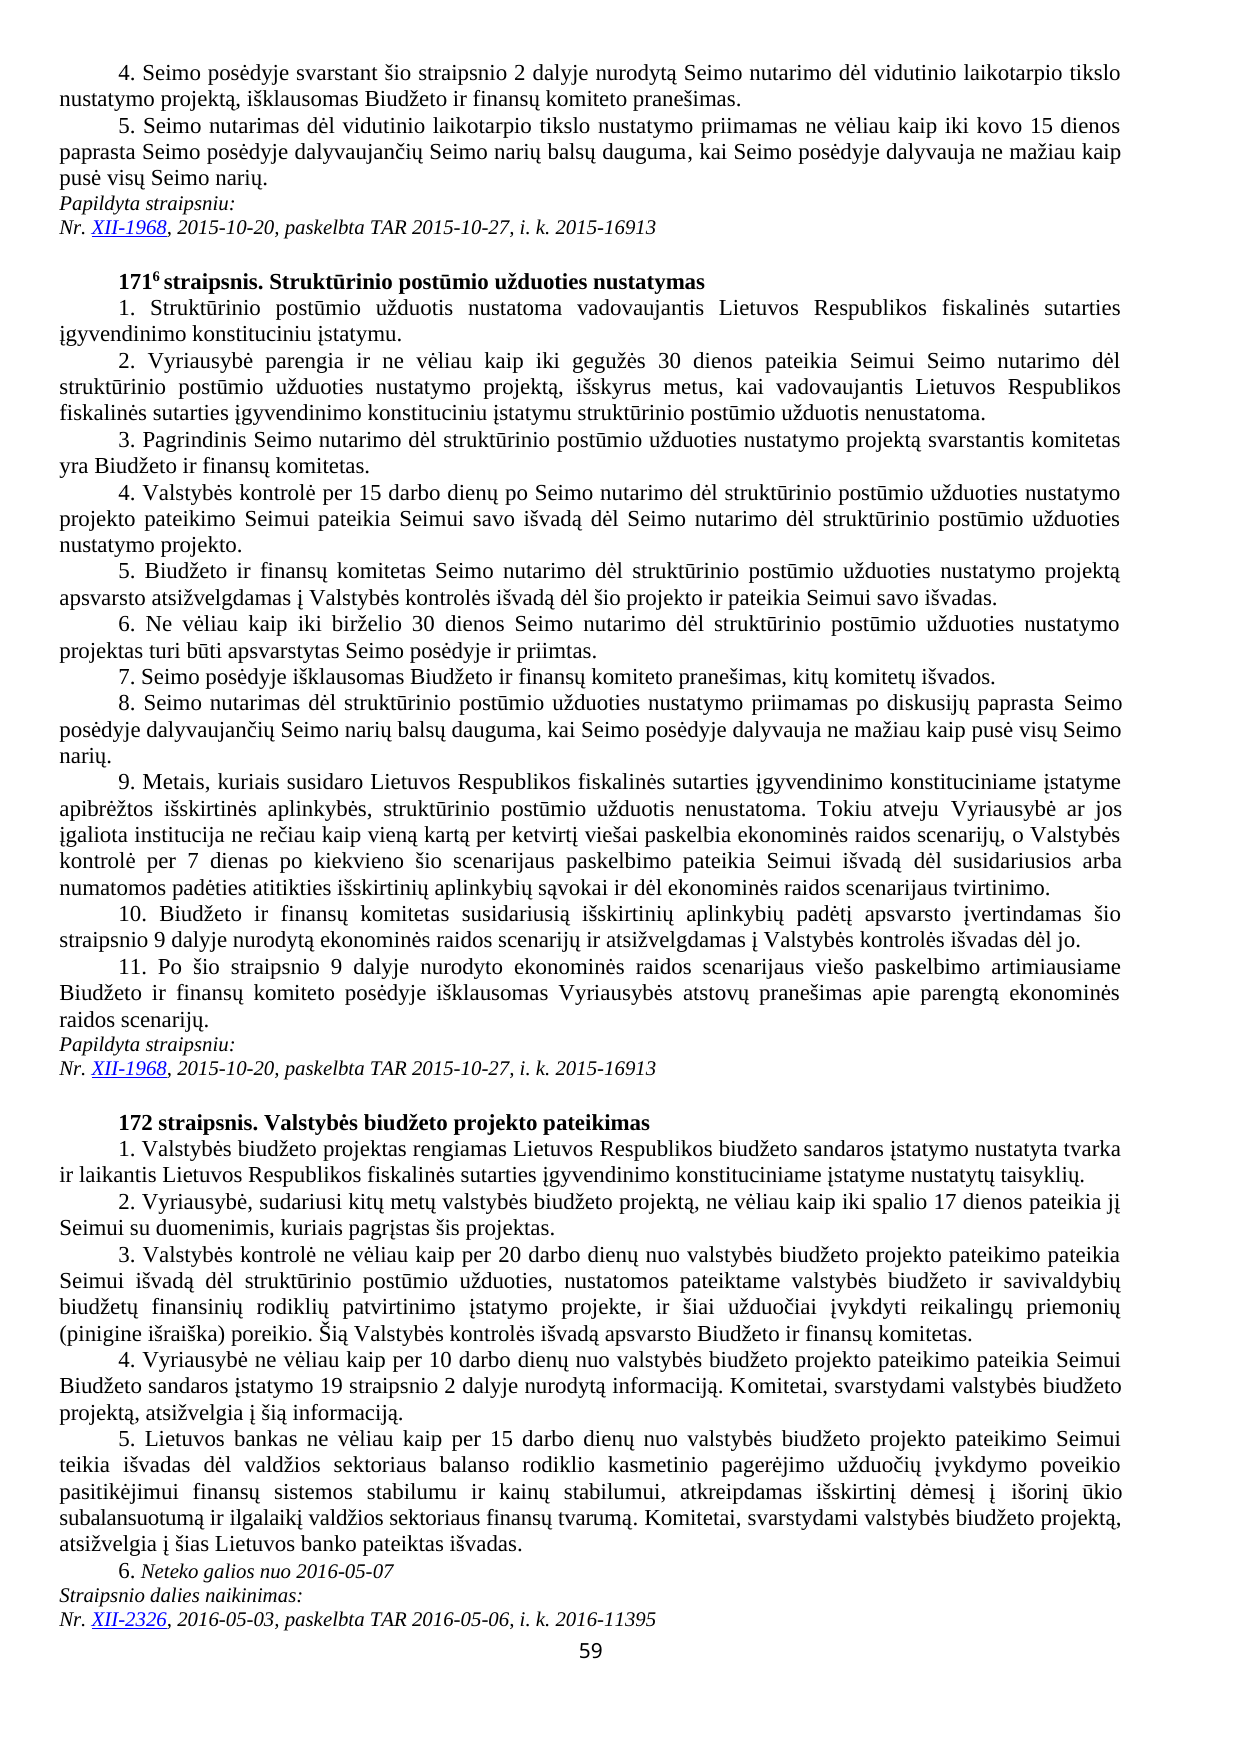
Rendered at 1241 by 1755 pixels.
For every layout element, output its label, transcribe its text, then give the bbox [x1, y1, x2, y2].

text 10. Biudžeto ir finansų komitetas susidariusią išskirtinių aplinkybių padėtį apsvarsto įvertindamas šio straipsnio 9 dalyje nurodytą ekonominės raidos scenarijų ir atsižvelgdamas į Valstybės kontrolės išvadas dėl jo. [59, 900, 1122, 953]
text 4. Vyriausybė ne vėliau kaip per 10 darbo dienų nuo valstybės biudžeto projekto pateikimo pateikia Seimui Biudžeto sandaros įstatymo 19 straipsnio 2 dalyje nurodytą informaciją. Komitetai, svarstydami valstybės biudžeto projektą, atsižvelgia į šią informaciją. [59, 1346, 1122, 1425]
text 8. Seimo nutarimas dėl struktūrinio postūmio užduoties nustatymo priimamas po diskusijų paprasta Seimo posėdyje dalyvaujančių Seimo narių balsų dauguma, kai Seimo posėdyje dalyvauja ne mažiau kaip pusė visų Seimo narių. [59, 689, 1122, 768]
text 6. Neteko galios nuo 2016-05-07 [59, 1557, 1122, 1583]
text Straipsnio dalies naikinimas: [59, 1583, 1122, 1607]
text 2. Vyriausybė parengia ir ne vėliau kaip iki gegužės 30 dienos pateikia Seimui Seimo nutarimo dėl struktūrinio postūmio užduoties nustatymo projektą, išskyrus metus, kai vadovaujantis Lietuvos Respublikos fiskalinės sutarties įgyvendinimo konstituciniu įstatymu struktūrinio postūmio užduotis nenustatoma. [59, 347, 1122, 426]
text 5. Lietuvos bankas ne vėliau kaip per 15 darbo dienų nuo valstybės biudžeto projekto pateikimo Seimui teikia išvadas dėl valdžios sektoriaus balanso rodiklio kasmetinio pagerėjimo užduočių įvykdymo poveikio pasitikėjimui finansų sistemos stabilumu ir kainų stabilumui, atkreipdamas išskirtinį dėmesį į išorinį ūkio subalansuotumą ir ilgalaikį valdžios sektoriaus finansų tvarumą. Komitetai, svarstydami valstybės biudžeto projektą, atsižvelgia į šias Lietuvos banko pateiktas išvadas. [59, 1425, 1122, 1557]
text 2. Vyriausybė, sudariusi kitų metų valstybės biudžeto projektą, ne vėliau kaip iki spalio 17 dienos pateikia jį Seimui su duomenimis, kuriais pagrįstas šis projektas. [59, 1188, 1122, 1241]
text 9. Metais, kuriais susidaro Lietuvos Respublikos fiskalinės sutarties įgyvendinimo konstituciniame įstatyme apibrėžtos išskirtinės aplinkybės, struktūrinio postūmio užduotis nenustatoma. Tokiu atveju Vyriausybė ar jos įgaliota institucija ne rečiau kaip vieną kartą per ketvirtį viešai paskelbia ekonominės raidos scenarijų, o Valstybės kontrolė per 7 dienas po kiekvieno šio scenarijaus paskelbimo pateikia Seimui išvadą dėl susidariusios arba numatomos padėties atitikties išskirtinių aplinkybių sąvokai ir dėl ekonominės raidos scenarijaus tvirtinimo. [59, 768, 1122, 900]
text 7. Seimo posėdyje išklausomas Biudžeto ir finansų komiteto pranešimas, kitų komitetų išvados. [59, 663, 1122, 689]
text 172 straipsnis. Valstybės biudžeto projekto pateikimas [59, 1109, 1122, 1135]
text Papildyta straipsniu: [59, 1032, 1122, 1056]
text 1. Valstybės biudžeto projektas rengiamas Lietuvos Respublikos biudžeto sandaros įstatymo nustatyta tvarka ir laikantis Lietuvos Respublikos fiskalinės sutarties įgyvendinimo konstituciniame įstatyme nustatytų taisyklių. [59, 1135, 1122, 1188]
text 5. Seimo nutarimas dėl vidutinio laikotarpio tikslo nustatymo priimamas ne vėliau kaip iki kovo 15 dienos paprasta Seimo posėdyje dalyvaujančių Seimo narių balsų dauguma, kai Seimo posėdyje dalyvauja ne mažiau kaip pusė visų Seimo narių. [59, 112, 1122, 191]
text Nr. XII-2326, 2016-05-03, paskelbta TAR 2016-05-06, i. k. 2016-11395 [59, 1607, 1122, 1631]
text 4. Seimo posėdyje svarstant šio straipsnio 2 dalyje nurodytą Seimo nutarimo dėl vidutinio laikotarpio tikslo nustatymo projektą, išklausomas Biudžeto ir finansų komiteto pranešimas. [59, 59, 1122, 112]
text 5. Biudžeto ir finansų komitetas Seimo nutarimo dėl struktūrinio postūmio užduoties nustatymo projektą apsvarsto atsižvelgdamas į Valstybės kontrolės išvadą dėl šio projekto ir pateikia Seimui savo išvadas. [59, 558, 1122, 610]
text 1. Struktūrinio postūmio užduotis nustatoma vadovaujantis Lietuvos Respublikos fiskalinės sutarties įgyvendinimo konstituciniu įstatymu. [59, 294, 1122, 347]
text 1716 straipsnis. Struktūrinio postūmio užduoties nustatymas [59, 268, 1122, 294]
text 3. Valstybės kontrolė ne vėliau kaip per 20 darbo dienų nuo valstybės biudžeto projekto pateikimo pateikia Seimui išvadą dėl struktūrinio postūmio užduoties, nustatomos pateiktame valstybės biudžeto ir savivaldybių biudžetų finansinių rodiklių patvirtinimo įstatymo projekte, ir šiai užduočiai įvykdyti reikalingų priemonių (pinigine išraiška) poreikio. Šią Valstybės kontrolės išvadą apsvarsto Biudžeto ir finansų komitetas. [59, 1241, 1122, 1346]
text Papildyta straipsniu: [59, 191, 1122, 215]
text 4. Valstybės kontrolė per 15 darbo dienų po Seimo nutarimo dėl struktūrinio postūmio užduoties nustatymo projekto pateikimo Seimui pateikia Seimui savo išvadą dėl Seimo nutarimo dėl struktūrinio postūmio užduoties nustatymo projekto. [59, 478, 1122, 558]
text Nr. XII-1968, 2015-10-20, paskelbta TAR 2015-10-27, i. k. 2015-16913 [59, 215, 1122, 239]
text 6. Ne vėliau kaip iki birželio 30 dienos Seimo nutarimo dėl struktūrinio postūmio užduoties nustatymo projektas turi būti apsvarstytas Seimo posėdyje ir priimtas. [59, 610, 1122, 663]
text 3. Pagrindinis Seimo nutarimo dėl struktūrinio postūmio užduoties nustatymo projektą svarstantis komitetas yra Biudžeto ir finansų komitetas. [59, 426, 1122, 478]
text Nr. XII-1968, 2015-10-20, paskelbta TAR 2015-10-27, i. k. 2015-16913 [59, 1056, 1122, 1080]
text 11. Po šio straipsnio 9 dalyje nurodyto ekonominės raidos scenarijaus viešo paskelbimo artimiausiame Biudžeto ir finansų komiteto posėdyje išklausomas Vyriausybės atstovų pranešimas apie parengtą ekonominės raidos scenarijų. [59, 953, 1122, 1032]
